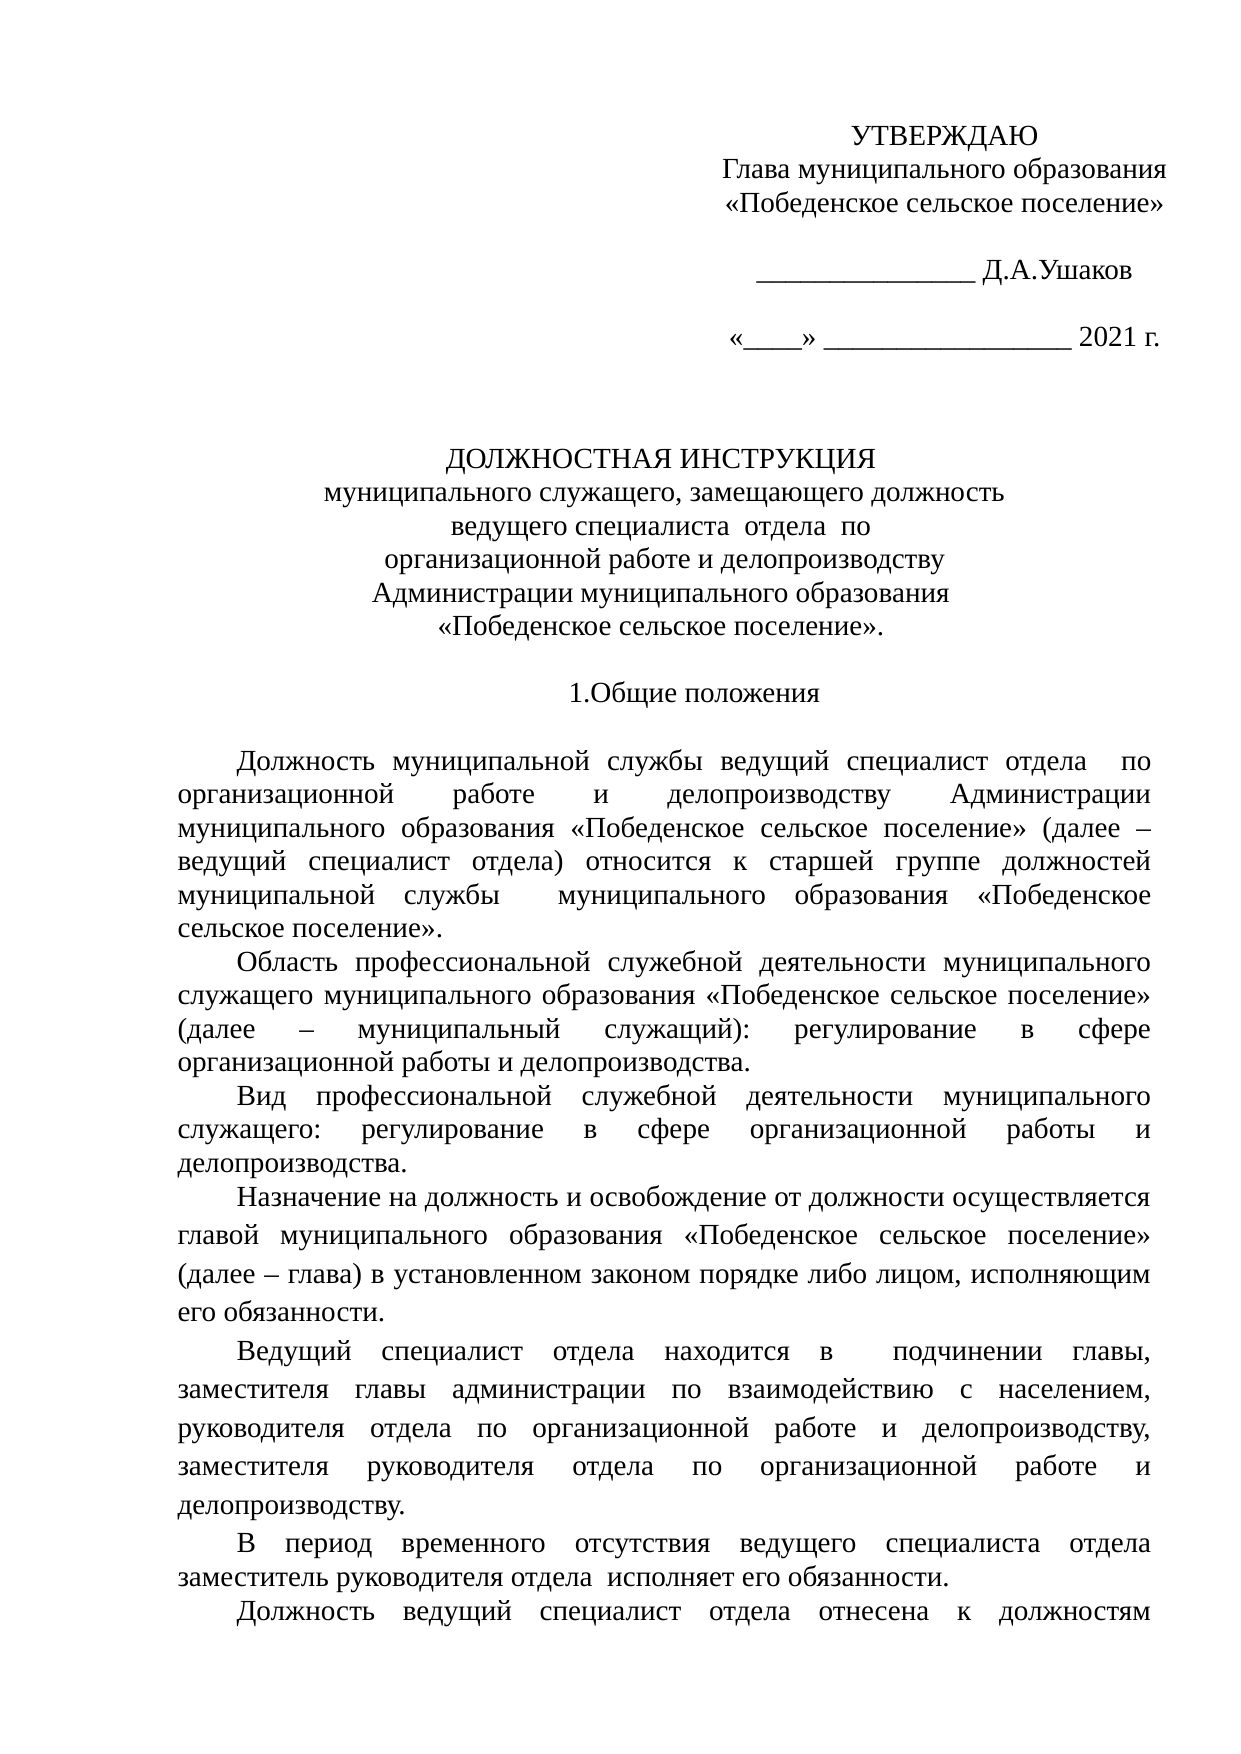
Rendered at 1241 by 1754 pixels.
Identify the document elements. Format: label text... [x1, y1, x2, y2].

text Область профессиональной служебной деятельности муниципального служащего муниципального образования «Победенское сельское поселение» (далее – муниципальный служащий): регулирование в сфере организационной работы и делопроизводства. [177, 944, 1152, 1078]
text «Победенское сельское поселение». [177, 608, 1152, 642]
text Ведущий специалист отдела находится в подчинении главы, заместителя главы администрации по взаимодействию с населением, руководителя отдела по организационной работе и делопроизводству, заместителя руководителя отдела по организационной работе и делопроизводству. [177, 1333, 1152, 1521]
text ведущего специалиста отдела по [177, 508, 1152, 541]
text организационной работе и делопроизводству [177, 541, 1152, 575]
text муниципального служащего, замещающего должность [177, 474, 1152, 508]
text В период временного отсутствия ведущего специалиста отдела заместитель руководителя отдела исполняет его обязанности. [177, 1526, 1152, 1593]
text ДОЛЖНОСТНАЯ ИНСТРУКЦИЯ [177, 441, 1152, 474]
text Назначение на должность и освобождение от должности осуществляется главой муниципального образования «Победенское сельское поселение» (далее – глава) в установленном законом порядке либо лицом, исполняющим его обязанности. [177, 1179, 1152, 1328]
table_header [166, 118, 691, 374]
text Должность муниципальной службы ведущий специалист отдела по организационной работе и делопроизводству Администрации муниципального образования «Победенское сельское поселение» (далее – ведущий специалист отдела) относится к старшей группе должностей муниципальной службы муниципального образования «Победенское сельское поселение». [177, 743, 1152, 944]
text Администрации муниципального образования [177, 575, 1152, 608]
text Должность ведущий специалист отдела отнесена к должностям [177, 1593, 1152, 1626]
text 1.Общие положения [236, 676, 1152, 709]
text Вид профессиональной служебной деятельности муниципального служащего: регулирование в сфере организационной работы и делопроизводства. [177, 1078, 1152, 1179]
table_header УТВЕРЖДАЮ Глава муниципального образования «Победенское сельское поселение» _______________ Д.А.Ушаков «____» _________________ 2021 г. [691, 118, 1198, 374]
